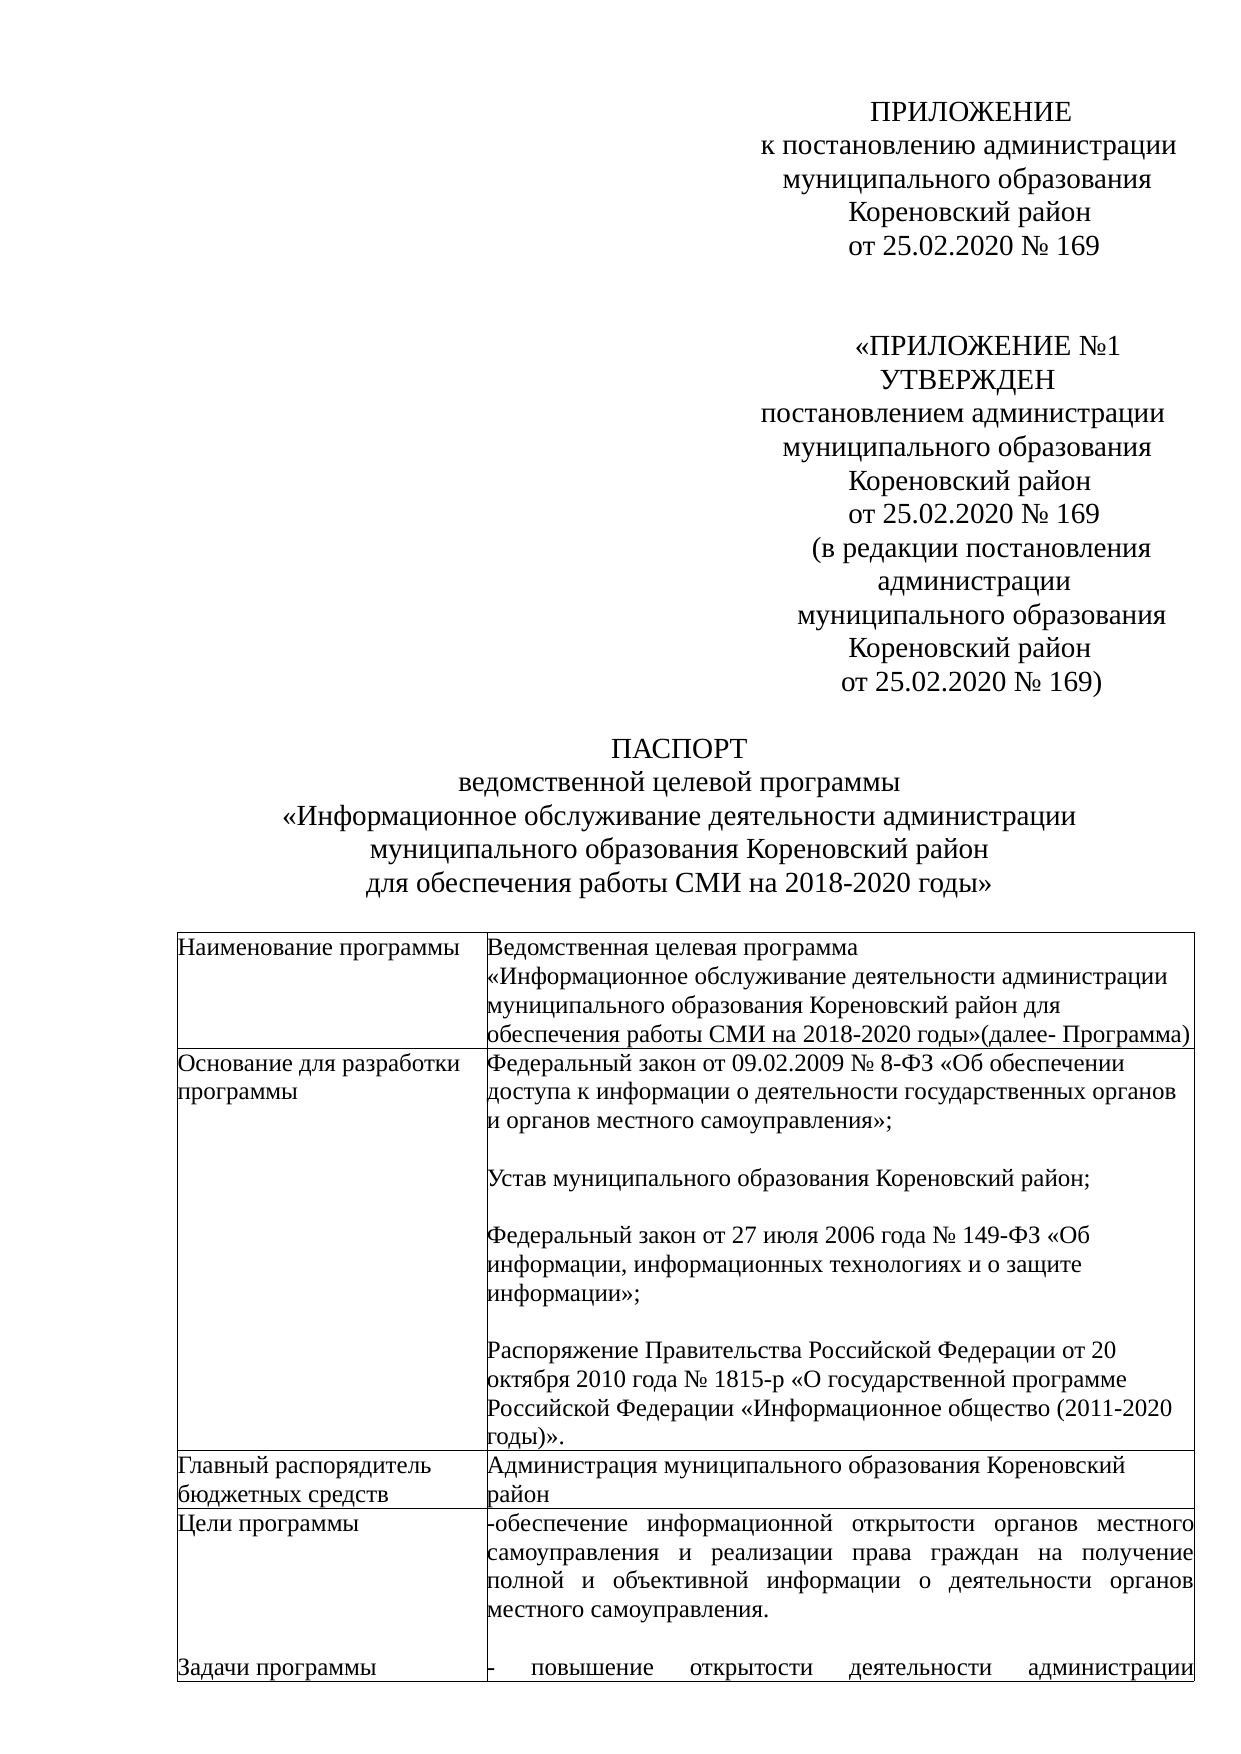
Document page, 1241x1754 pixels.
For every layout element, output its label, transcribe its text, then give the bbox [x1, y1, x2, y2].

text Кореновский район [177, 463, 1181, 496]
text муниципального образования Кореновский район [177, 832, 1181, 865]
table_cell Главный распорядитель бюджетных средств [178, 1451, 487, 1508]
text муниципального образования [177, 429, 1181, 463]
text к постановлению администрации [177, 127, 1181, 161]
text Кореновский район [177, 630, 1181, 664]
text муниципального образования [177, 161, 1181, 194]
text администрации [177, 563, 1181, 597]
text муниципального образования [177, 597, 1181, 630]
table_cell Цели программы Задачи программы [178, 1509, 487, 1681]
table_header Наименование программы [178, 933, 487, 1047]
table_header Ведомственная целевая программа «Информационное обслуживание деятельности администрации муниципального образования Кореновский район для обеспечения работы СМИ на 2018-2020 годы»(далее- Программа) [488, 933, 1194, 1047]
table_cell -обеспечение информационной открытости органов местного самоуправления и реализации права граждан на получение полной и объективной информации о деятельности органов местного самоуправления. - повышение открытости деятельности администрации [488, 1509, 1194, 1681]
text УТВЕРЖДЕН [177, 362, 1181, 396]
text постановлением администрации [177, 396, 1181, 429]
table_cell Федеральный закон от 09.02.2009 № 8-ФЗ «Об обеспечении доступа к информации о деятельности государственных органов и органов местного самоуправления»; Устав муниципального образования Кореновский район; Федеральный закон от 27 июля 2006 года № 149-ФЗ «Об информации, информационных технологиях и о защите информации»; Распоряжение Правительства Российской Федерации от 20 октября 2010 года № 1815-р «О государственной программе Российской Федерации «Информационное общество (2011-2020 годы)». [488, 1049, 1194, 1450]
text от 25.02.2020 № 169 [177, 496, 1181, 530]
text Кореновский район [177, 194, 1181, 228]
text ПРИЛОЖЕНИЕ [177, 94, 1181, 127]
text ведомственной целевой программы [177, 764, 1181, 798]
text для обеспечения работы СМИ на 2018-2020 годы» [177, 865, 1181, 899]
table_cell Основание для разработки программы [178, 1049, 487, 1450]
text (в редакции постановления [177, 530, 1181, 563]
text от 25.02.2020 № 169) [177, 664, 1181, 697]
text ПАСПОРТ [177, 731, 1181, 764]
text «ПРИЛОЖЕНИЕ №1 [833, 328, 1181, 362]
text «Информационное обслуживание деятельности администрации [177, 798, 1181, 832]
text от 25.02.2020 № 169 [177, 228, 1181, 261]
table_cell Администрация муниципального образования Кореновский район [488, 1451, 1194, 1508]
